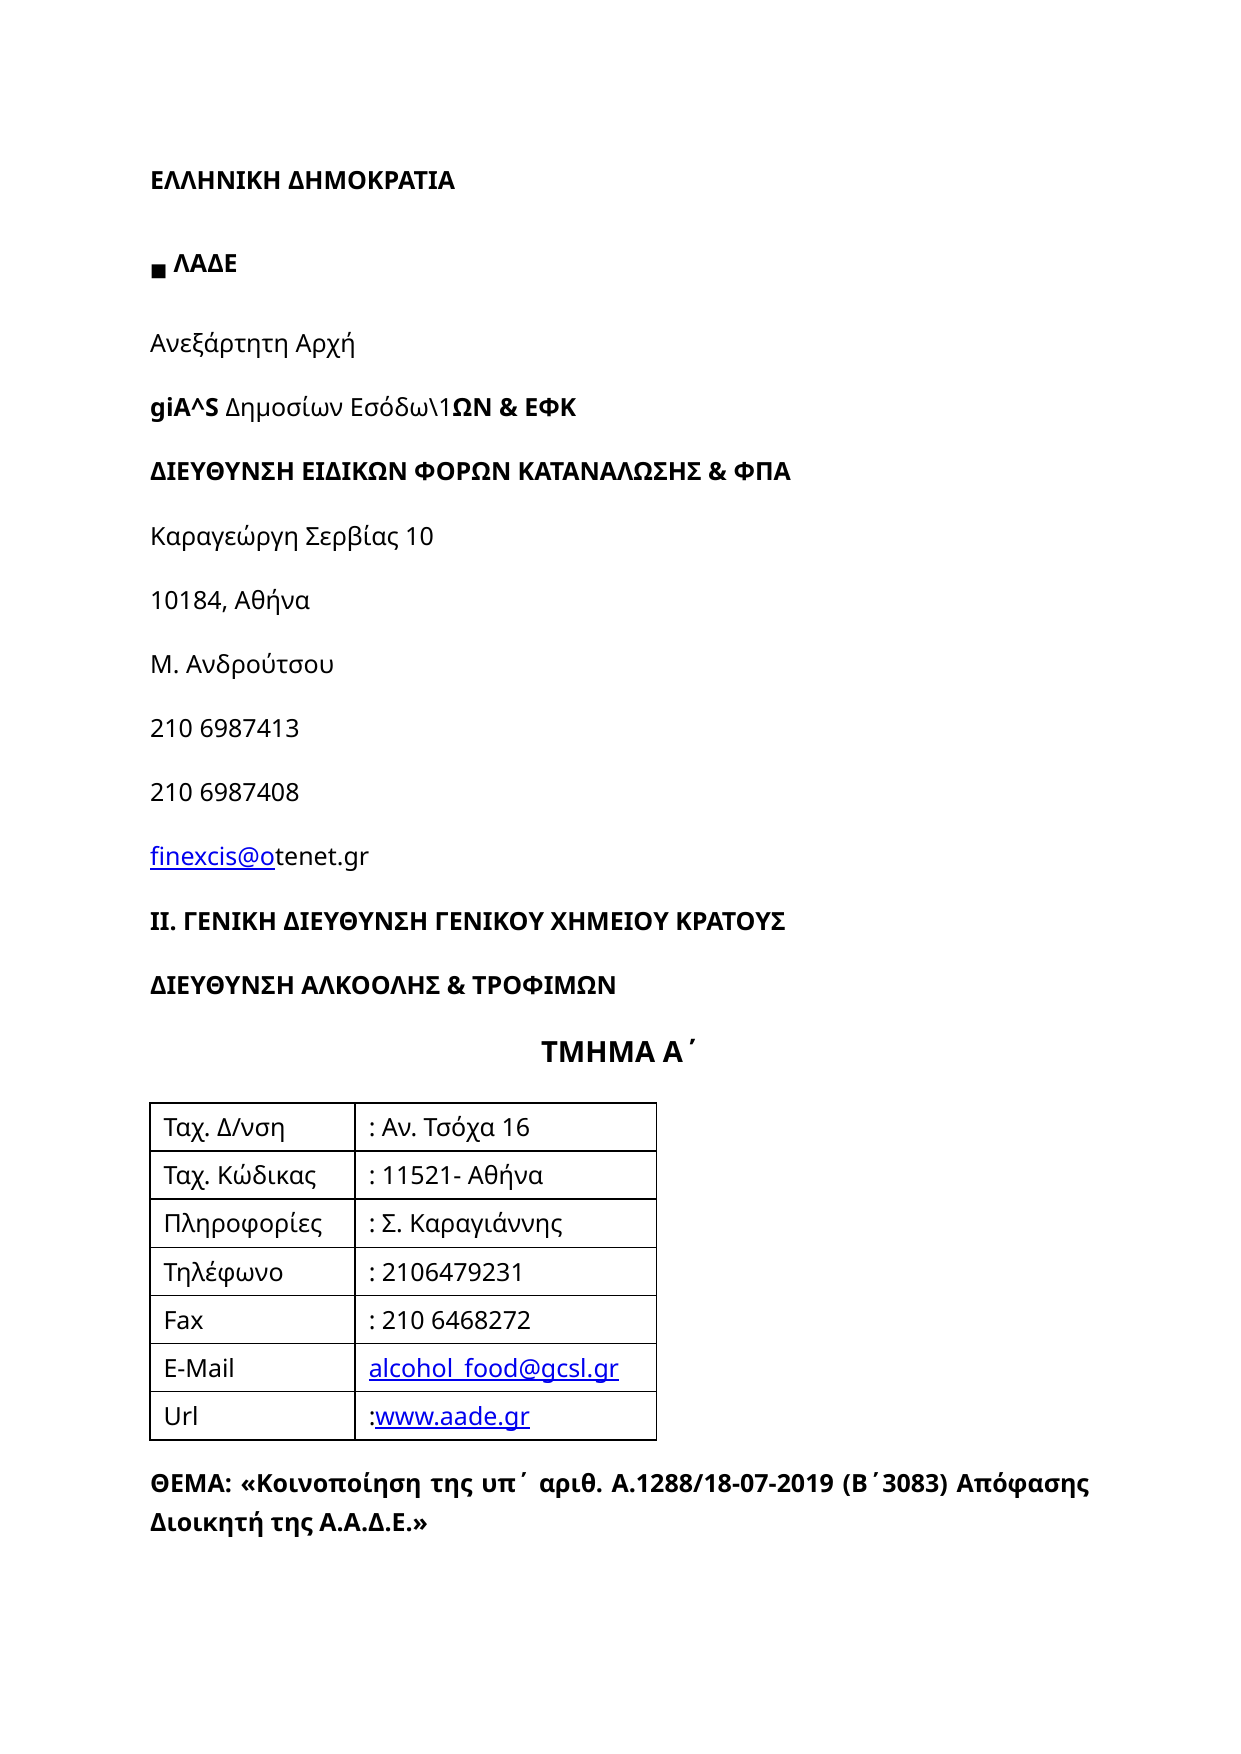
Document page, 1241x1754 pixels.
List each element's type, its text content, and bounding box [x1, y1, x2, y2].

table_cell Τηλέφωνο [151, 1248, 354, 1294]
text ΔΙΕΥΘΥΝΣΗ ΕΙΔΙΚΩΝ ΦΟΡΩΝ ΚΑΤΑΝΑΛΩΣΗΣ & ΦΠΑ [150, 454, 1090, 488]
text 210 6987413 [150, 711, 1090, 745]
table_cell Url [151, 1392, 354, 1439]
table_header : Αν. Τσόχα 16 [356, 1104, 656, 1150]
table_cell Ταχ. Κώδικας [151, 1152, 354, 1198]
text Ανεξάρτητη Αρχή [150, 326, 1090, 360]
table_cell Πληροφορίες [151, 1200, 354, 1246]
title ■ ΛΑΔΕ [150, 239, 1090, 282]
table_cell : 2106479231 [356, 1248, 656, 1294]
text ΘΕΜΑ: «Κοινοποίηση της υπ΄ αριθ. A.1288/18-07-2019 (Β΄3083) Απόφασης Διοικητή της Α.Α.Δ.Ε.» [150, 1466, 1090, 1539]
subtitle ΤΜΗΜΑ Α΄ [150, 1031, 1090, 1071]
table_header Ταχ. Δ/νση [151, 1104, 354, 1150]
text Μ. Ανδρούτσου [150, 646, 1090, 681]
text ΙI. ΓΕΝΙΚΗ ΔΙΕΥΘΥΝΣΗ ΓΕΝΙΚΟΥ ΧΗΜΕΙΟΥ ΚΡΑΤΟΥΣ [150, 903, 1090, 937]
table_cell alcohol_food@gcsl.gr [356, 1344, 656, 1391]
text 10184, Αθήνα [150, 582, 1090, 616]
table_cell : Σ. Καραγιάννης [356, 1200, 656, 1246]
table_cell : 210 6468272 [356, 1296, 656, 1343]
text giA^S Δημοσίων Εσόδω\1ΩΝ & ΕΦΚ [150, 390, 1090, 424]
text Καραγεώργη Σερβίας 10 [150, 518, 1090, 552]
table_cell Fax [151, 1296, 354, 1343]
table_cell : 11521- Αθήνα [356, 1152, 656, 1198]
text ΔΙΕΥΘΥΝΣΗ ΑΛΚΟΟΛΗΣ & ΤΡΟΦΙΜΩΝ [150, 967, 1090, 1001]
table_cell :www.aade.gr [356, 1392, 656, 1439]
title ΕΛΛΗΝΙΚΗ ΔΗΜΟΚΡΑΤΙΑ [150, 162, 1090, 197]
table_cell E-Mail [151, 1344, 354, 1391]
text finexcis@otenet.gr [150, 839, 1090, 873]
text 210 6987408 [150, 775, 1090, 809]
